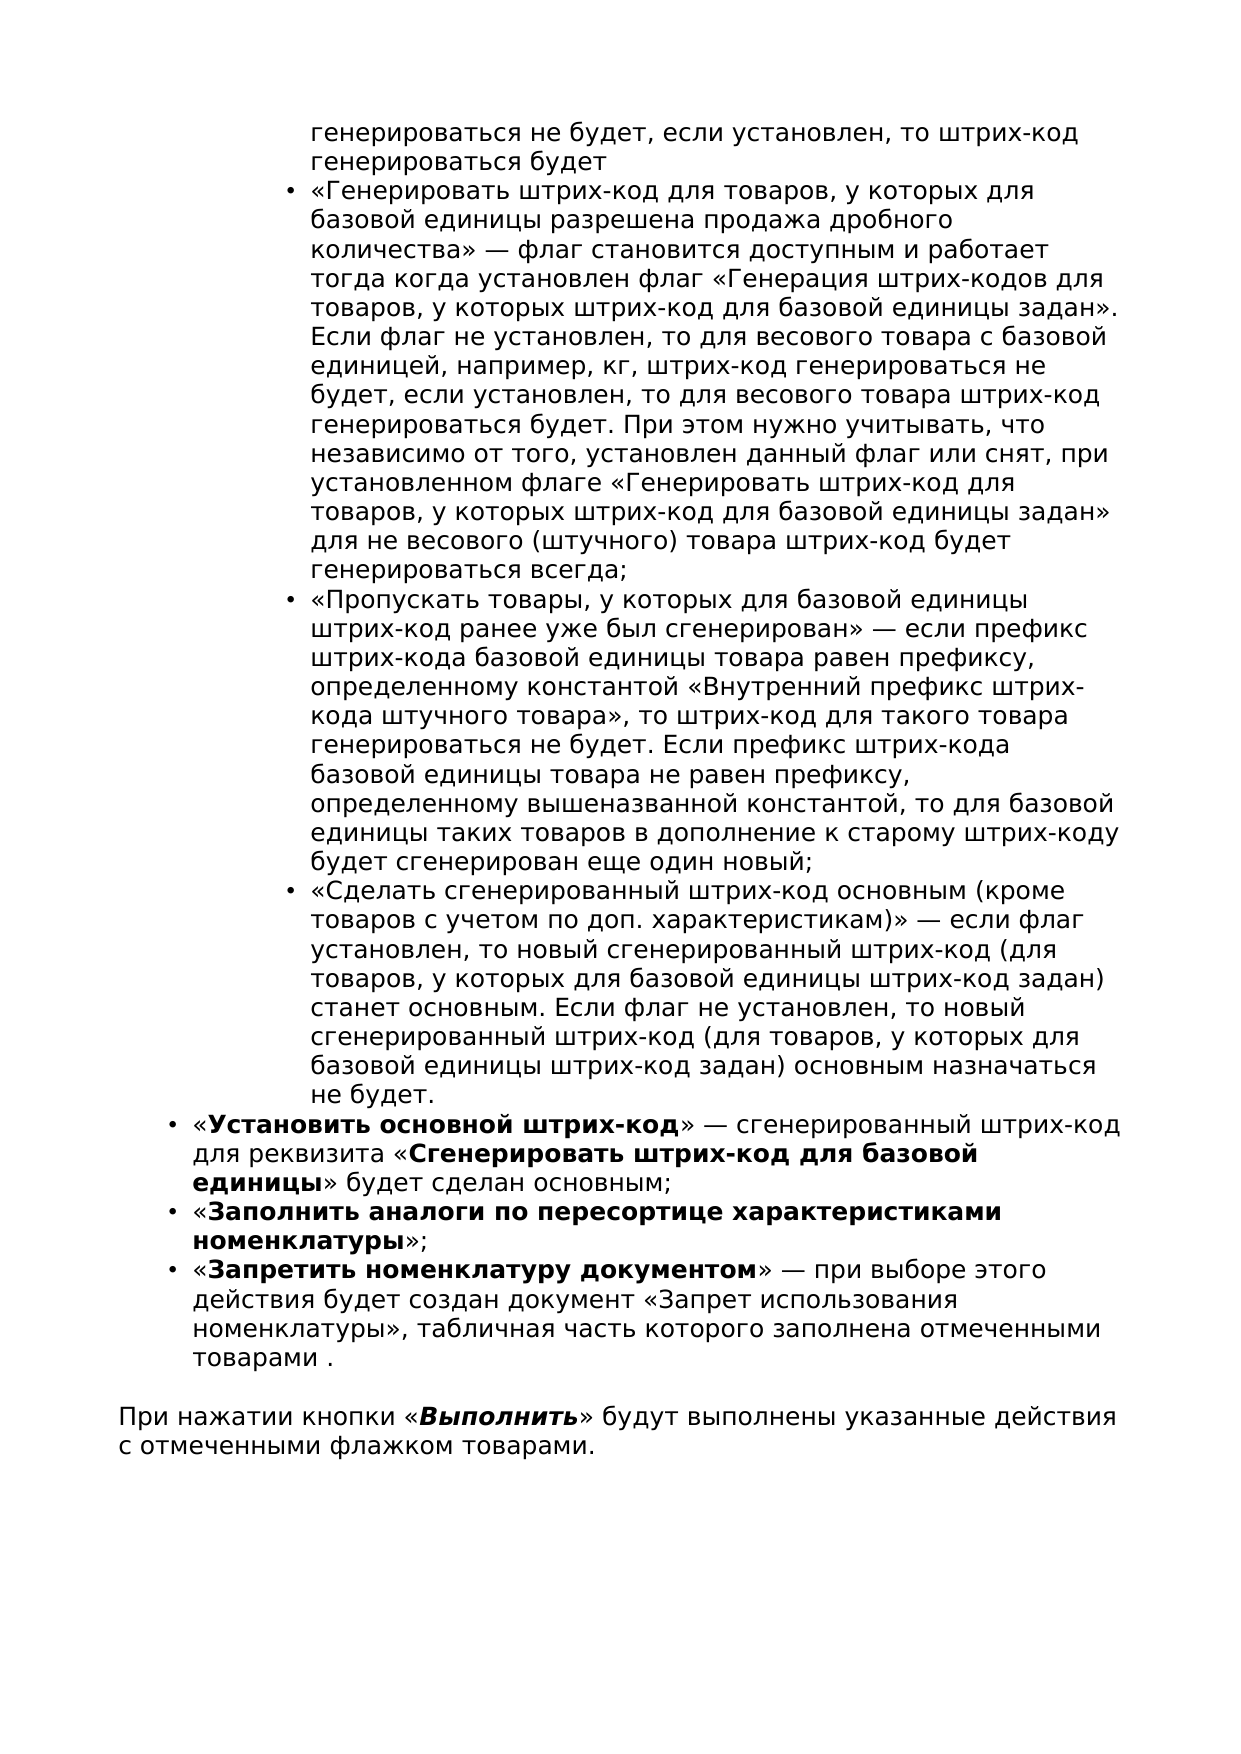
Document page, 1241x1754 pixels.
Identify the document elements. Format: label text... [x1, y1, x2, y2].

list «Установить основной штрих-код» — сгенерированный штрих-код для реквизита «Сгенерировать штрих-код для базовой единицы» будет сделан основным; [177, 1110, 1122, 1197]
list «Сделать сгенерированный штрих-код основным (кроме товаров с учетом по доп. характеристикам)» — если флаг установлен, то новый сгенерированный штрих-код (для товаров, у которых для базовой единицы штрих-код задан) станет основным. Если флаг не установлен, то новый сгенерированный штрих-код (для товаров, у которых для базовой единицы штрих-код задан) основным назначаться не будет. [295, 876, 1122, 1110]
list «Запретить номенклатуру документом» — при выборе этого действия будет создан документ «Запрет использования номенклатуры», табличная часть которого заполнена отмеченными товарами . [177, 1256, 1122, 1372]
list «Генерировать штрих-код для товаров, у которых для базовой единицы разрешена продажа дробного количества» — флаг становится доступным и работает тогда когда установлен флаг «Генерация штрих-кодов для товаров, у которых штрих-код для базовой единицы задан». Если флаг не установлен, то для весового товара с базовой единицей, например, кг, штрих-код генерироваться не будет, если установлен, то для весового товара штрих-код генерироваться будет. При этом нужно учитывать, что независимо от того, установлен данный флаг или снят, при установленном флаге «Генерировать штрих-код для товаров, у которых штрих-код для базовой единицы задан» для не весового (штучного) товара штрих-код будет генерироваться всегда; [295, 176, 1122, 585]
list генерироваться не будет, если установлен, то штрих-код генерироваться будет [295, 118, 1122, 176]
list «Заполнить аналоги по пересортице характеристиками номенклатуры»; [177, 1197, 1122, 1256]
text При нажатии кнопки «Выполнить» будут выполнены указанные действия с отмеченными флажком товарами. [118, 1402, 1122, 1460]
list «Пропускать товары, у которых для базовой единицы штрих-код ранее уже был сгенерирован» — если префикс штрих-кода базовой единицы товара равен префиксу, определенному константой «Внутренний префикс штрих-кода штучного товара», то штрих-код для такого товара генерироваться не будет. Если префикс штрих-кода базовой единицы товара не равен префиксу, определенному вышеназванной константой, то для базовой единицы таких товаров в дополнение к старому штрих-коду будет сгенерирован еще один новый; [295, 585, 1122, 876]
